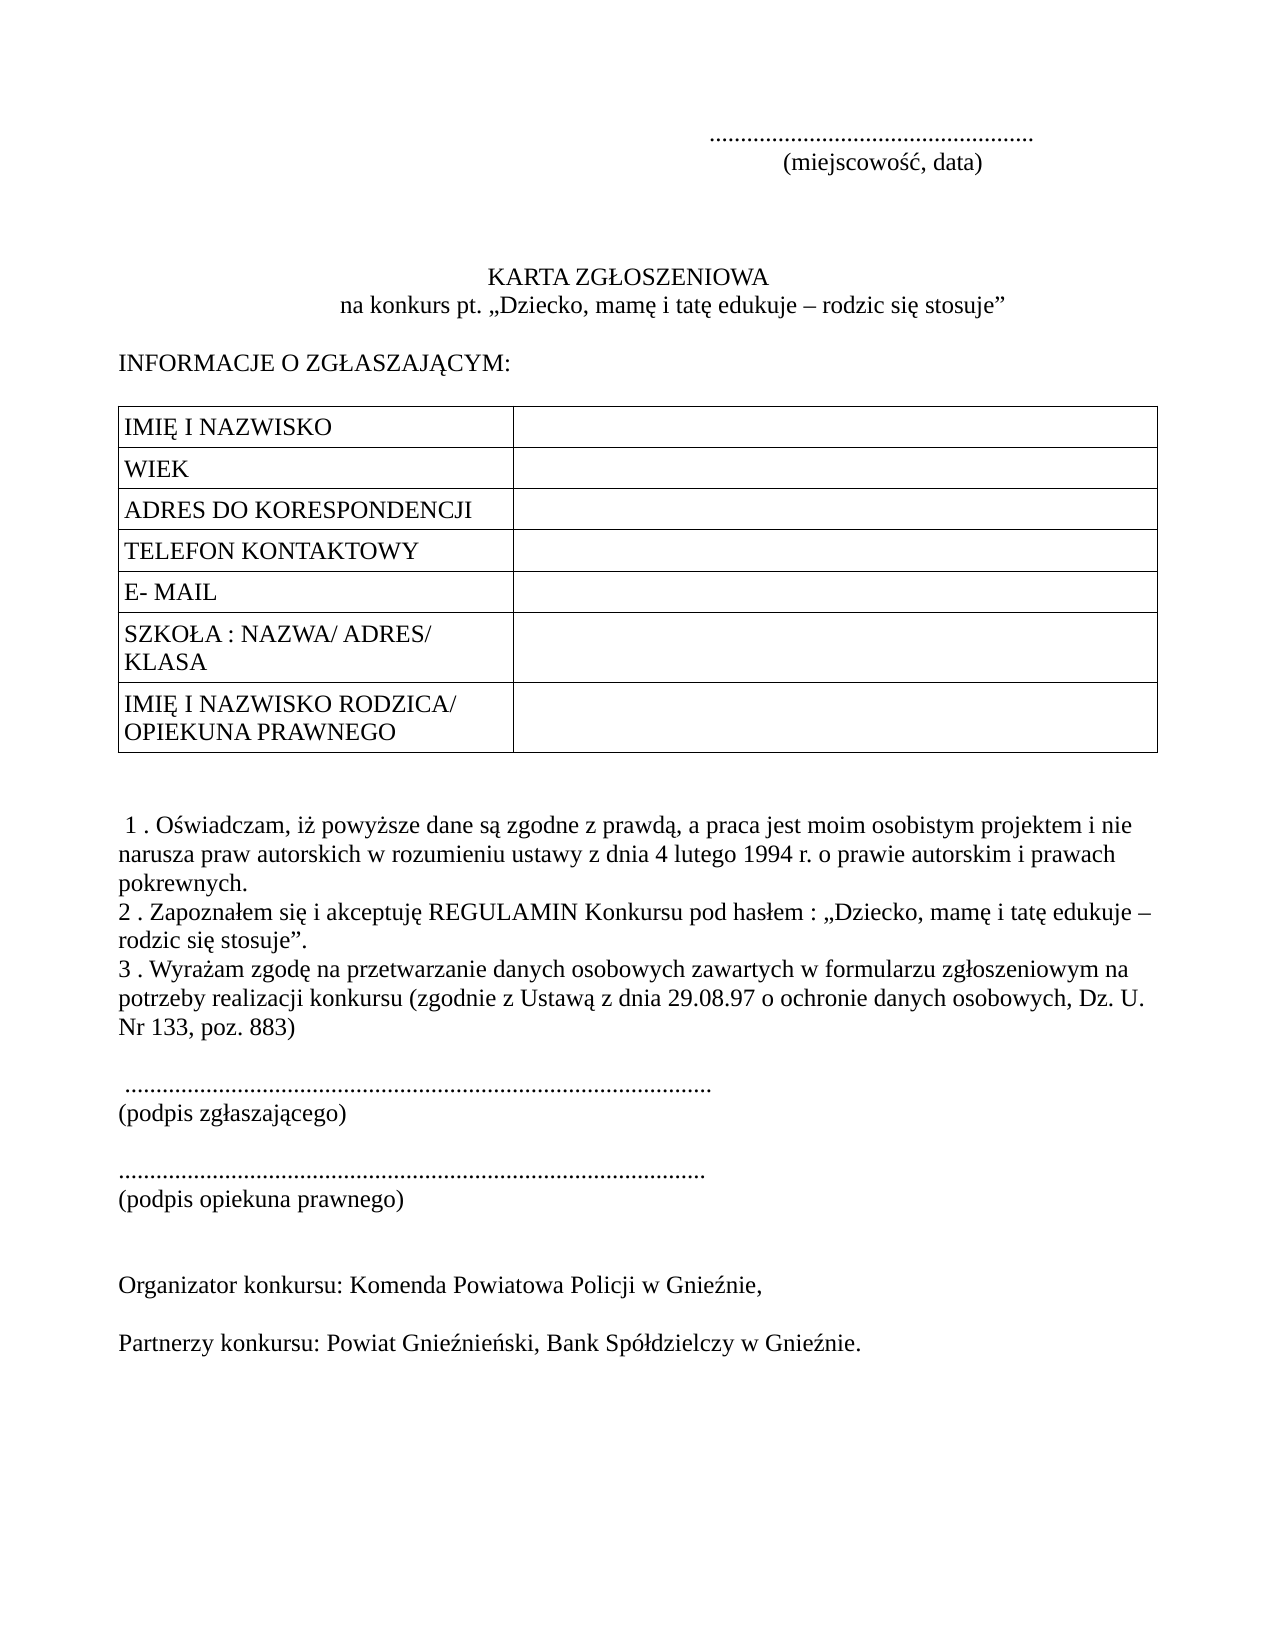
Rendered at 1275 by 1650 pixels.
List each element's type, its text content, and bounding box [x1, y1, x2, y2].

text .............................................................................................. [118, 1069, 1157, 1098]
text Partnerzy konkursu: Powiat Gnieźnieński, Bank Spółdzielczy w Gnieźnie. [118, 1328, 1157, 1357]
text 1 . Oświadczam, iż powyższe dane są zgodne z prawdą, a praca jest moim osobistym projektem i nie narusza praw autorskich w rozumieniu ustawy z dnia 4 lutego 1994 r. o prawie autorskim i prawach pokrewnych. [118, 810, 1157, 897]
text 2 . Zapoznałem się i akceptuję REGULAMIN Konkursu pod hasłem : „Dziecko, mamę i tatę edukuje – rodzic się stosuje”. [118, 897, 1157, 954]
table_cell [514, 448, 1157, 488]
table_cell [514, 530, 1157, 571]
table_cell [514, 572, 1157, 612]
table_cell E- MAIL [119, 572, 513, 612]
text .............................................................................................. [118, 1155, 1157, 1184]
text (podpis zgłaszającego) [118, 1098, 1157, 1127]
table_cell WIEK [119, 448, 513, 488]
table_header [514, 407, 1157, 447]
table_cell [514, 613, 1157, 682]
text INFORMACJE O ZGŁASZAJĄCYM: [118, 348, 1157, 377]
text Organizator konkursu: Komenda Powiatowa Policji w Gnieźnie, [118, 1270, 1157, 1299]
text KARTA ZGŁOSZENIOWA na konkurs pt. „Dziecko, mamę i tatę edukuje – rodzic się stosuje” [118, 204, 1157, 319]
text (podpis opiekuna prawnego) [118, 1184, 1157, 1213]
table_cell TELEFON KONTAKTOWY [119, 530, 513, 571]
table_header IMIĘ I NAZWISKO [119, 407, 513, 447]
table_cell SZKOŁA : NAZWA/ ADRES/ KLASA [119, 613, 513, 682]
text .................................................... (miejscowość, data) [118, 118, 1157, 176]
table_cell ADRES DO KORESPONDENCJI [119, 489, 513, 529]
table_cell IMIĘ I NAZWISKO RODZICA/ OPIEKUNA PRAWNEGO [119, 683, 513, 752]
table_cell [514, 683, 1157, 752]
text 3 . Wyrażam zgodę na przetwarzanie danych osobowych zawartych w formularzu zgłoszeniowym na potrzeby realizacji konkursu (zgodnie z Ustawą z dnia 29.08.97 o ochronie danych osobowych, Dz. U. Nr 133, poz. 883) [118, 954, 1157, 1040]
table_cell [514, 489, 1157, 529]
